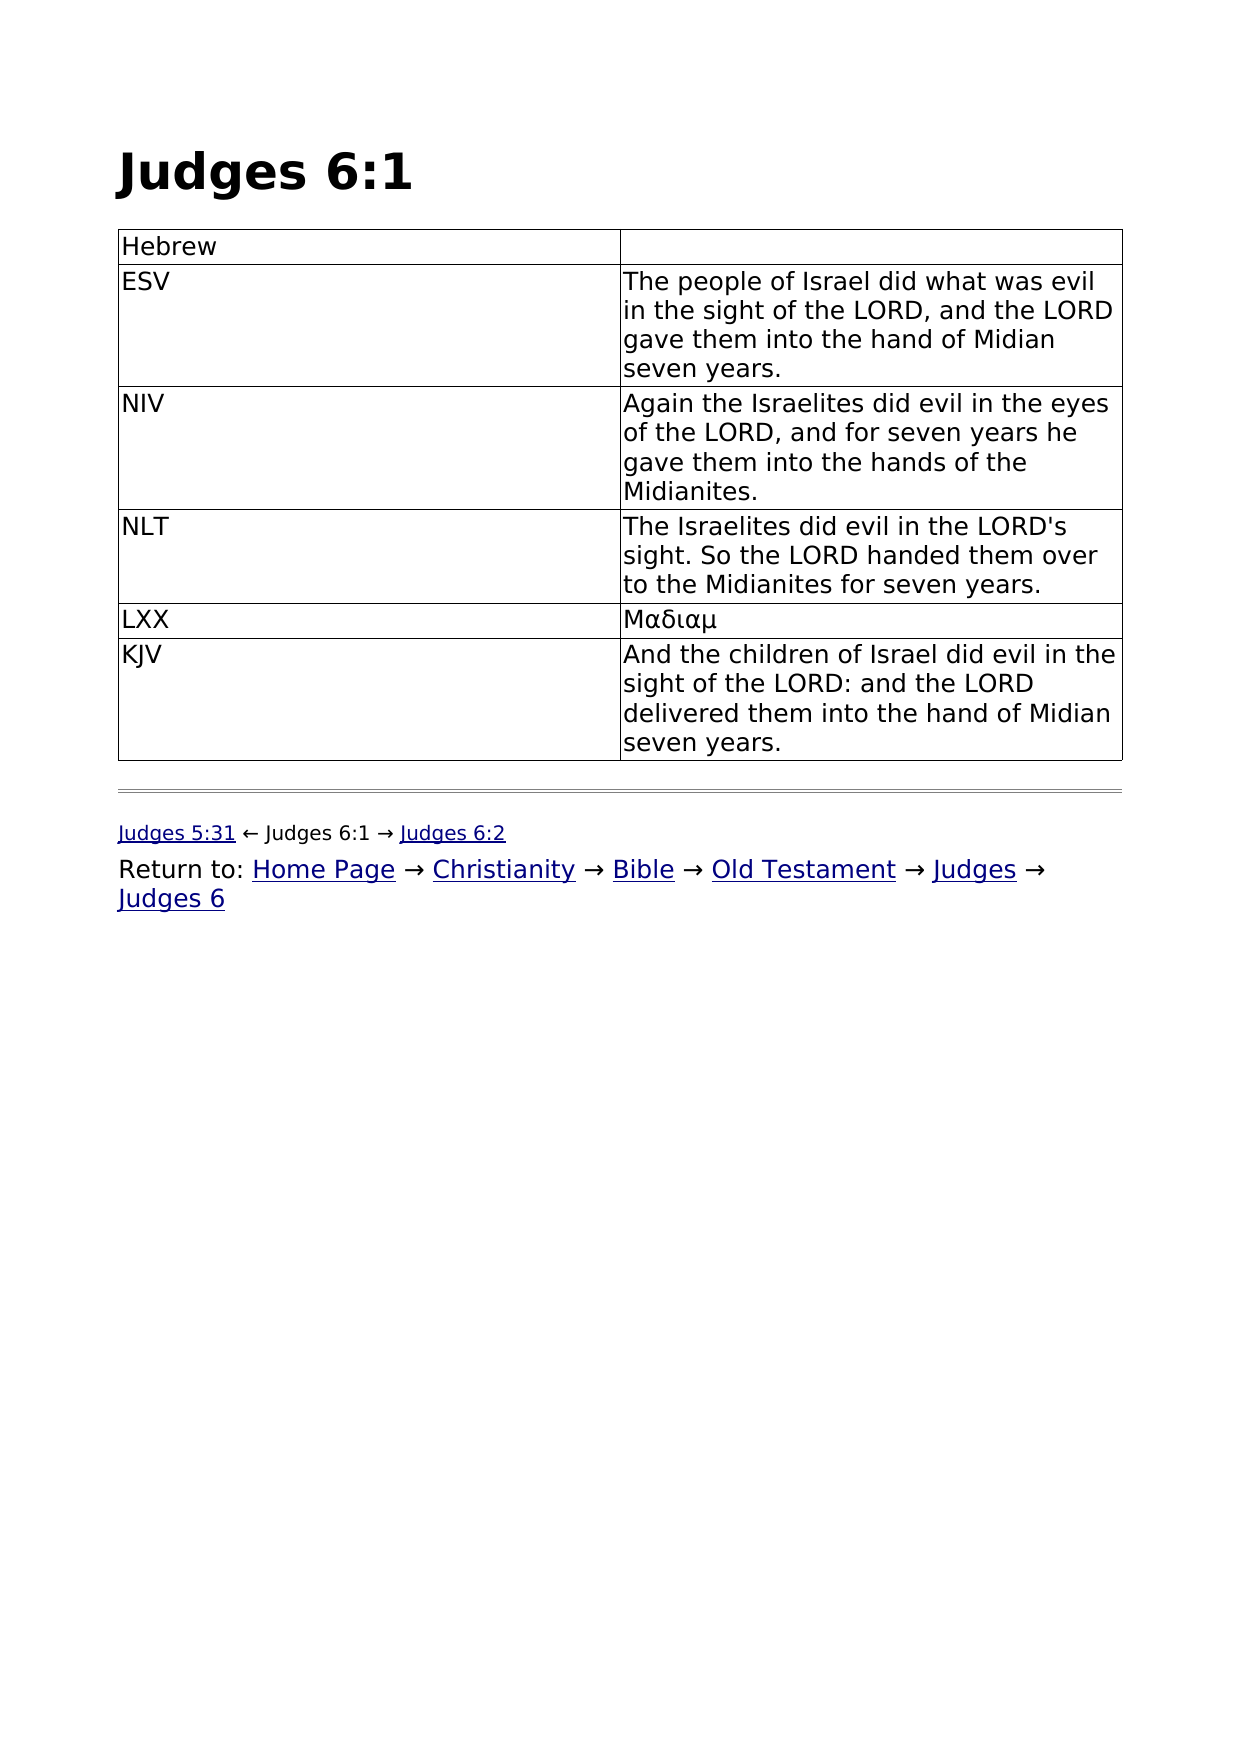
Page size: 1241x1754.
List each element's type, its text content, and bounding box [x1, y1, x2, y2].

table_cell LXX [119, 604, 620, 637]
text Return to: Home Page → Christianity → Bible → Old Testament → Judges → Judges 6 [118, 855, 1122, 914]
table_cell And the children of Israel did evil in the sight of the LORD: and the LORD delivered them into the hand of Midian seven years. [621, 639, 1122, 760]
table_cell The people of Israel did what was evil in the sight of the LORD, and the LORD gave them into the hand of Midian seven years. [621, 265, 1122, 386]
text Judges 5:31 ← Judges 6:1 → Judges 6:2 [118, 821, 1122, 855]
table_cell Μαδιαμ [621, 604, 1122, 637]
table_cell KJV [119, 639, 620, 760]
table_cell ESV [119, 265, 620, 386]
table_cell The Israelites did evil in the LORD's sight. So the LORD handed them over to the Midianites for seven years. [621, 510, 1122, 602]
table_cell NIV [119, 387, 620, 509]
table_cell Again the Israelites did evil in the eyes of the LORD, and for seven years he gave them into the hands of the Midianites. [621, 387, 1122, 509]
table_header [621, 230, 1122, 264]
table_header Hebrew [119, 230, 620, 264]
subtitle Judges 6:1 [118, 143, 1122, 201]
table_cell NLT [119, 510, 620, 602]
